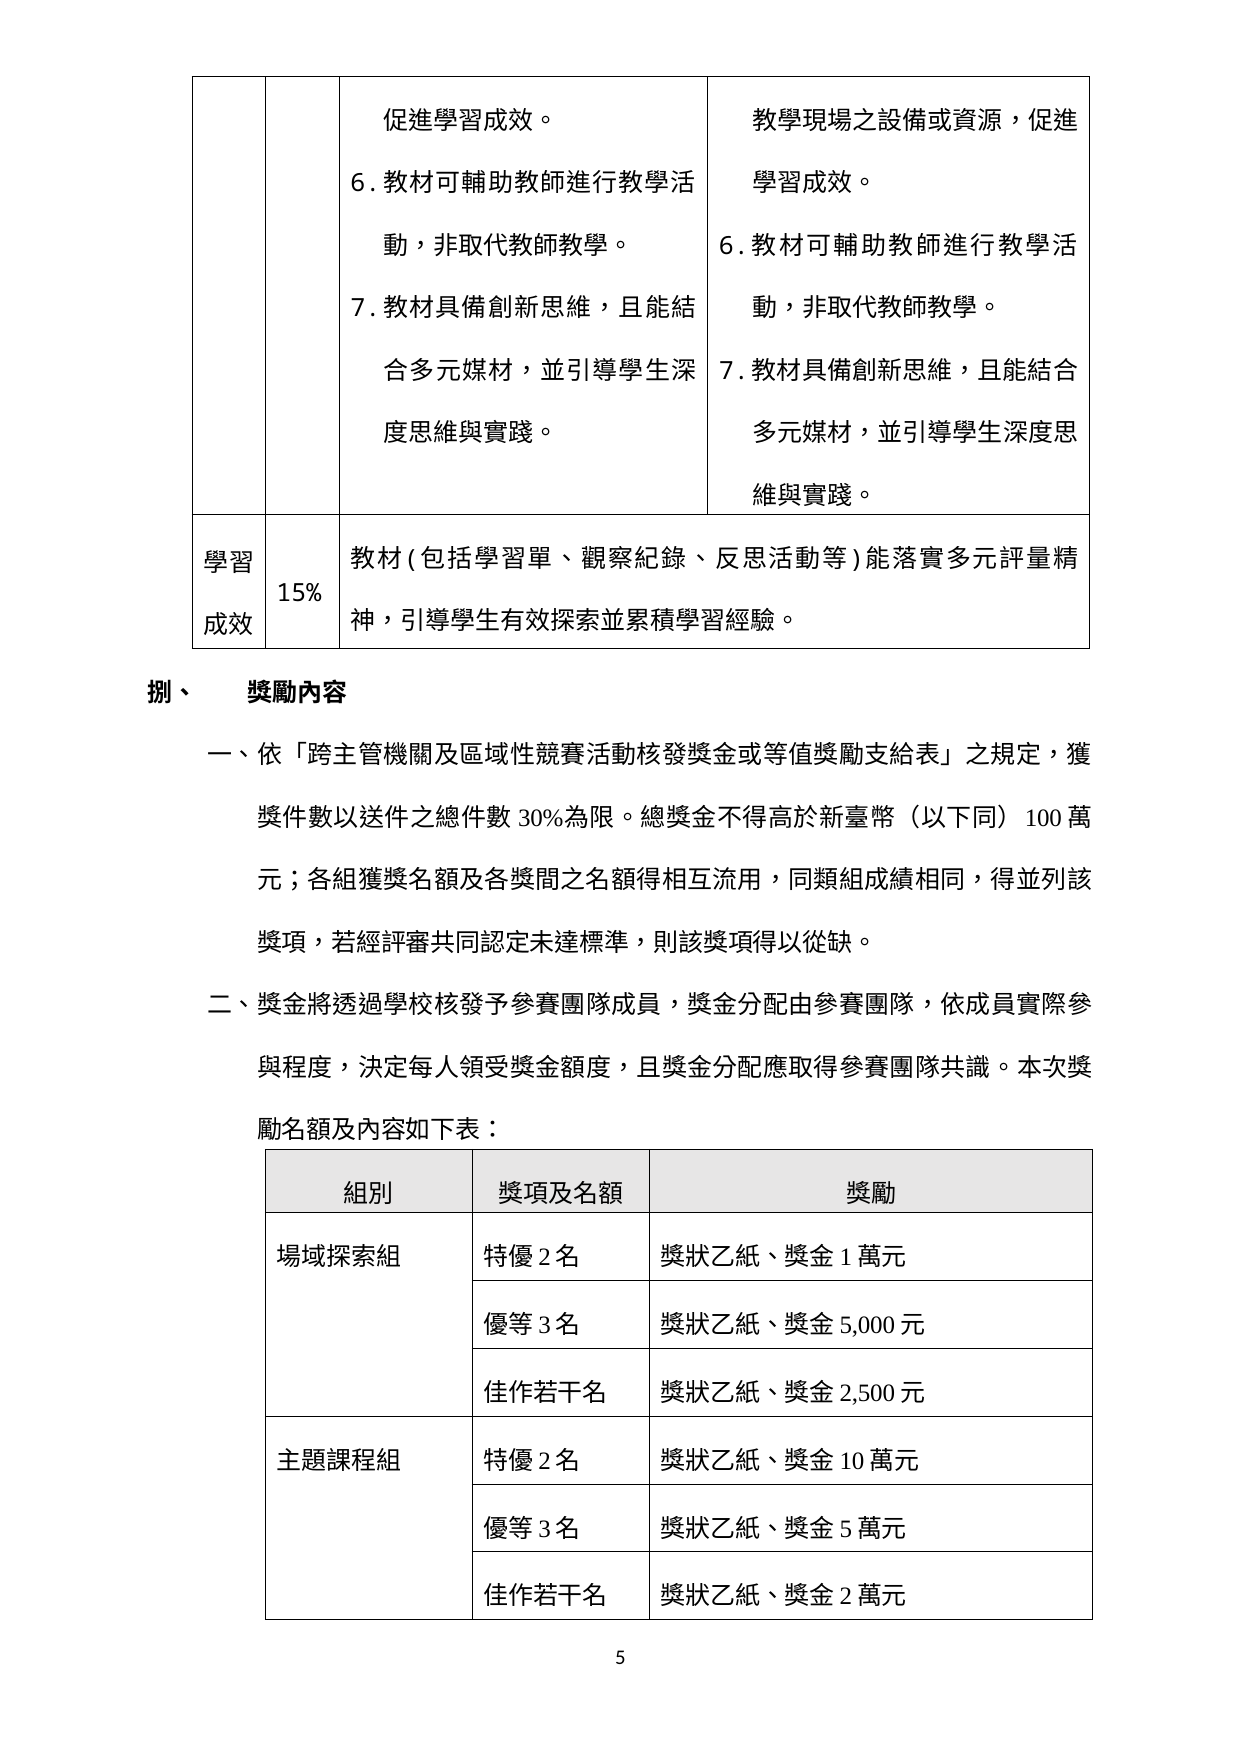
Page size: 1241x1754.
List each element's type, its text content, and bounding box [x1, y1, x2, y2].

subtitle 依「跨主管機關及區域性競賽活動核發獎金或等值獎勵支給表」之規定，獲獎件數以送件之總件數30%為限。總獎金不得高於新臺幣（以下同）100萬元；各組獲獎名額及各獎間之名額得相互流用，同類組成績相同，得並列該獎項，若經評審共同認定未達標準，則該獎項得以從缺。 [207, 711, 1092, 961]
subtitle 獎勵內容 [148, 649, 1092, 711]
table_header 組別 [266, 1150, 472, 1212]
table_cell 教學現場之設備或資源，促進學習成效。 教材可輔助教師進行教學活動，非取代教師教學。 教材具備創新思維，且能結合多元媒材，並引導學生深度思維與實踐。 [708, 77, 1089, 514]
table_cell 15% [266, 515, 339, 648]
table_cell [193, 77, 265, 514]
table_cell 學習成效 [193, 515, 265, 648]
table_cell 教材內容安排切合學習目標。 教材設計能適切結合戶外學習場域之環境、設備或資源，引導學生探索學習。 教材內容可轉化性高，足以提供其他教師於相似場域辦理課程時，改編並運用。 教材之適用情境敘述完整，並能適切回應該學習階段學生之發展需求與學習經驗。 教材內容設計，能結合或運用教學現場之設備或資源，促進學習成效。 教材可輔助教師進行教學活動，非取代教師教學。 教材具備創新思維，且能結合多元媒材，並引導學生深度思維與實踐。 [340, 77, 707, 514]
table_cell 獎狀乙紙、獎金10萬元 [650, 1417, 1092, 1483]
table_cell 佳作若干名 [473, 1349, 649, 1416]
subtitle 獎金將透過學校核發予參賽團隊成員，獎金分配由參賽團隊，依成員實際參與程度，決定每人領受獎金額度，且獎金分配應取得參賽團隊共識。本次獎勵名額及內容如下表： [207, 961, 1092, 1149]
table_cell 獎狀乙紙、獎金2萬元 [650, 1552, 1092, 1619]
table_cell 主題課程組 [266, 1417, 472, 1619]
table_header 獎勵 [650, 1150, 1092, 1212]
table_cell 獎狀乙紙、獎金1萬元 [650, 1213, 1092, 1280]
table_cell 獎狀乙紙、獎金5萬元 [650, 1485, 1092, 1551]
table_cell 獎狀乙紙、獎金2,500元 [650, 1349, 1092, 1416]
table_cell 優等3名 [473, 1281, 649, 1348]
table_cell 教材(包括學習單、觀察紀錄、反思活動等)能落實多元評量精神，引導學生有效探索並累積學習經驗。 [340, 515, 1089, 648]
table_header 獎項及名額 [473, 1150, 649, 1212]
table_cell 特優2名 [473, 1417, 649, 1483]
table_cell 特優2名 [473, 1213, 649, 1280]
table_cell 佳作若干名 [473, 1552, 649, 1619]
table_cell [266, 77, 339, 514]
table_cell 獎狀乙紙、獎金5,000元 [650, 1281, 1092, 1348]
table_cell 優等3名 [473, 1485, 649, 1551]
table_cell 場域探索組 [266, 1213, 472, 1416]
